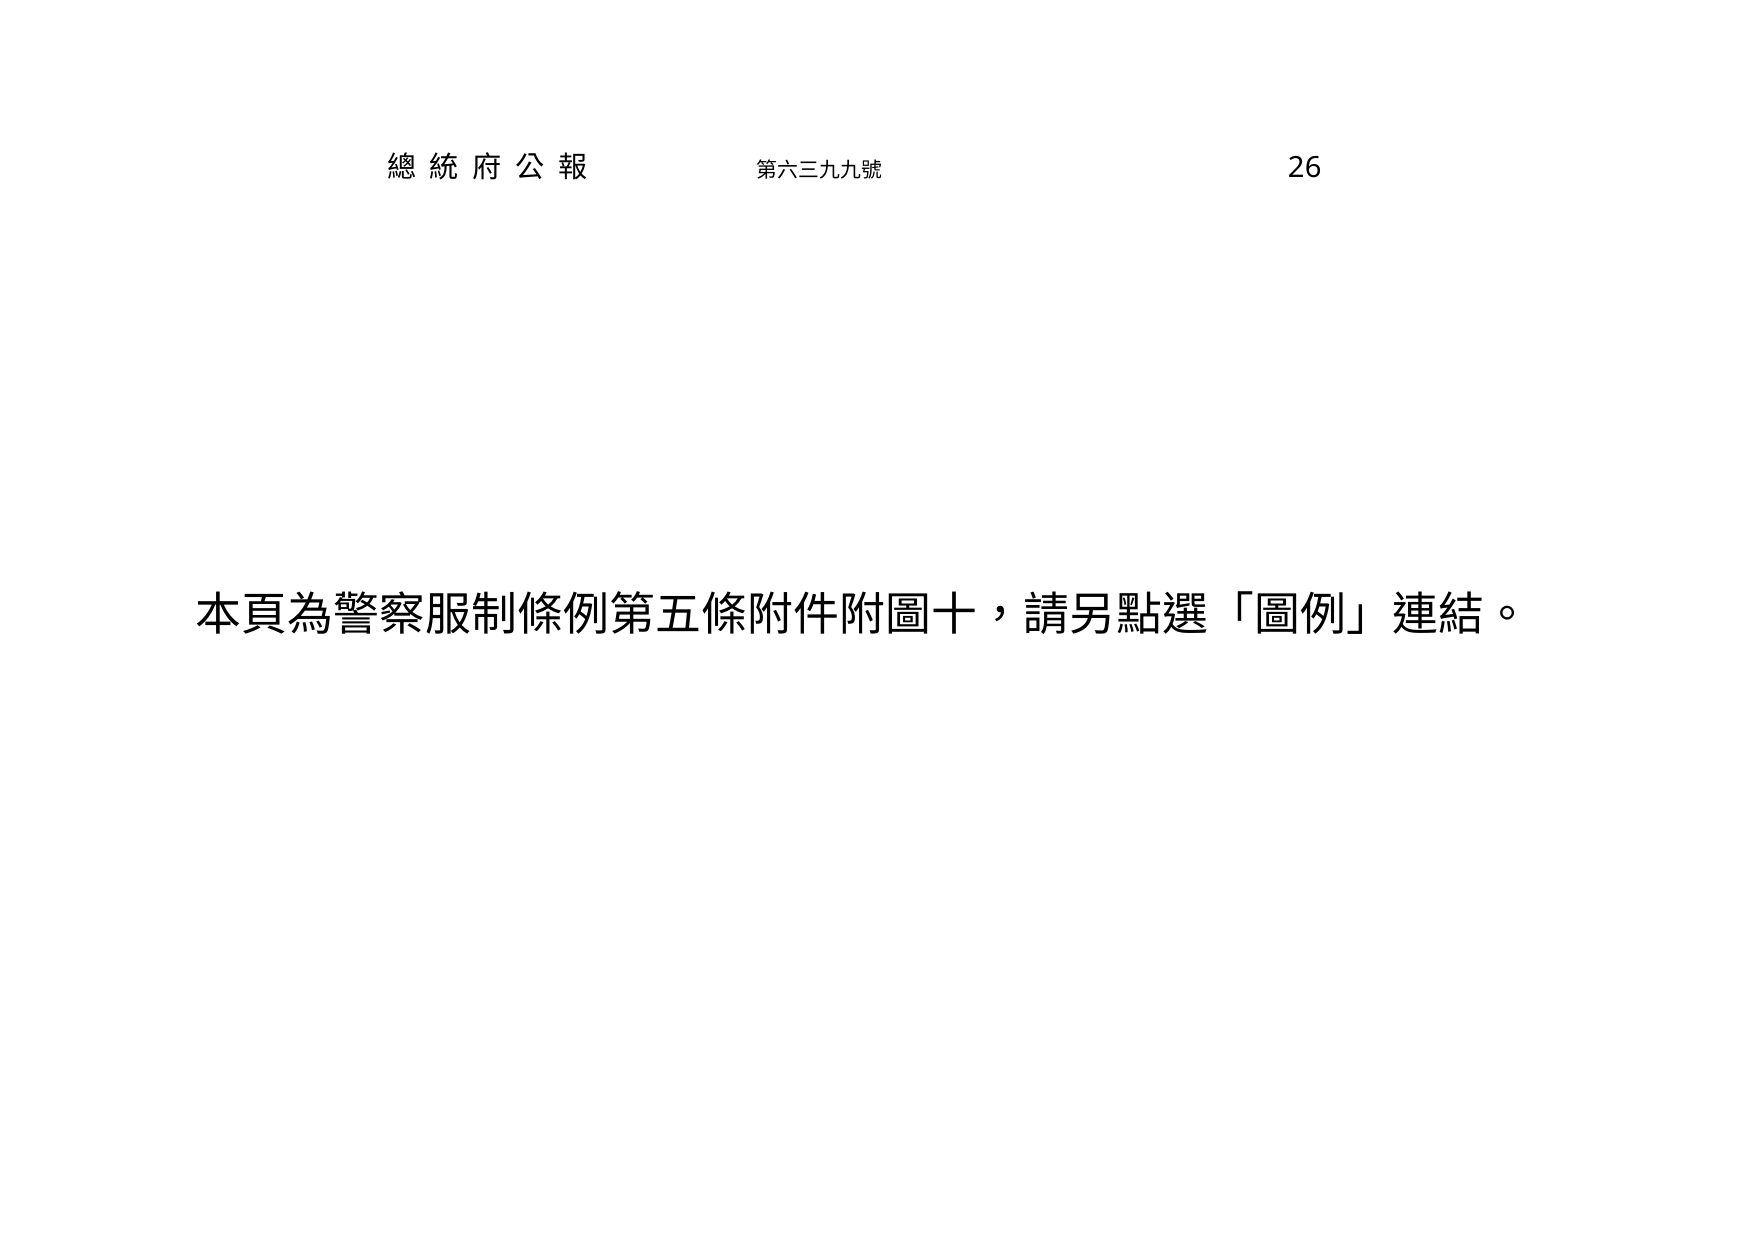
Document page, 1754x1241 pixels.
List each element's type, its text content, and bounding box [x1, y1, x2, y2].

text 本頁為警察服制條例第五條附件附圖十，請另點選「圖例」連結。 [195, 599, 1559, 638]
